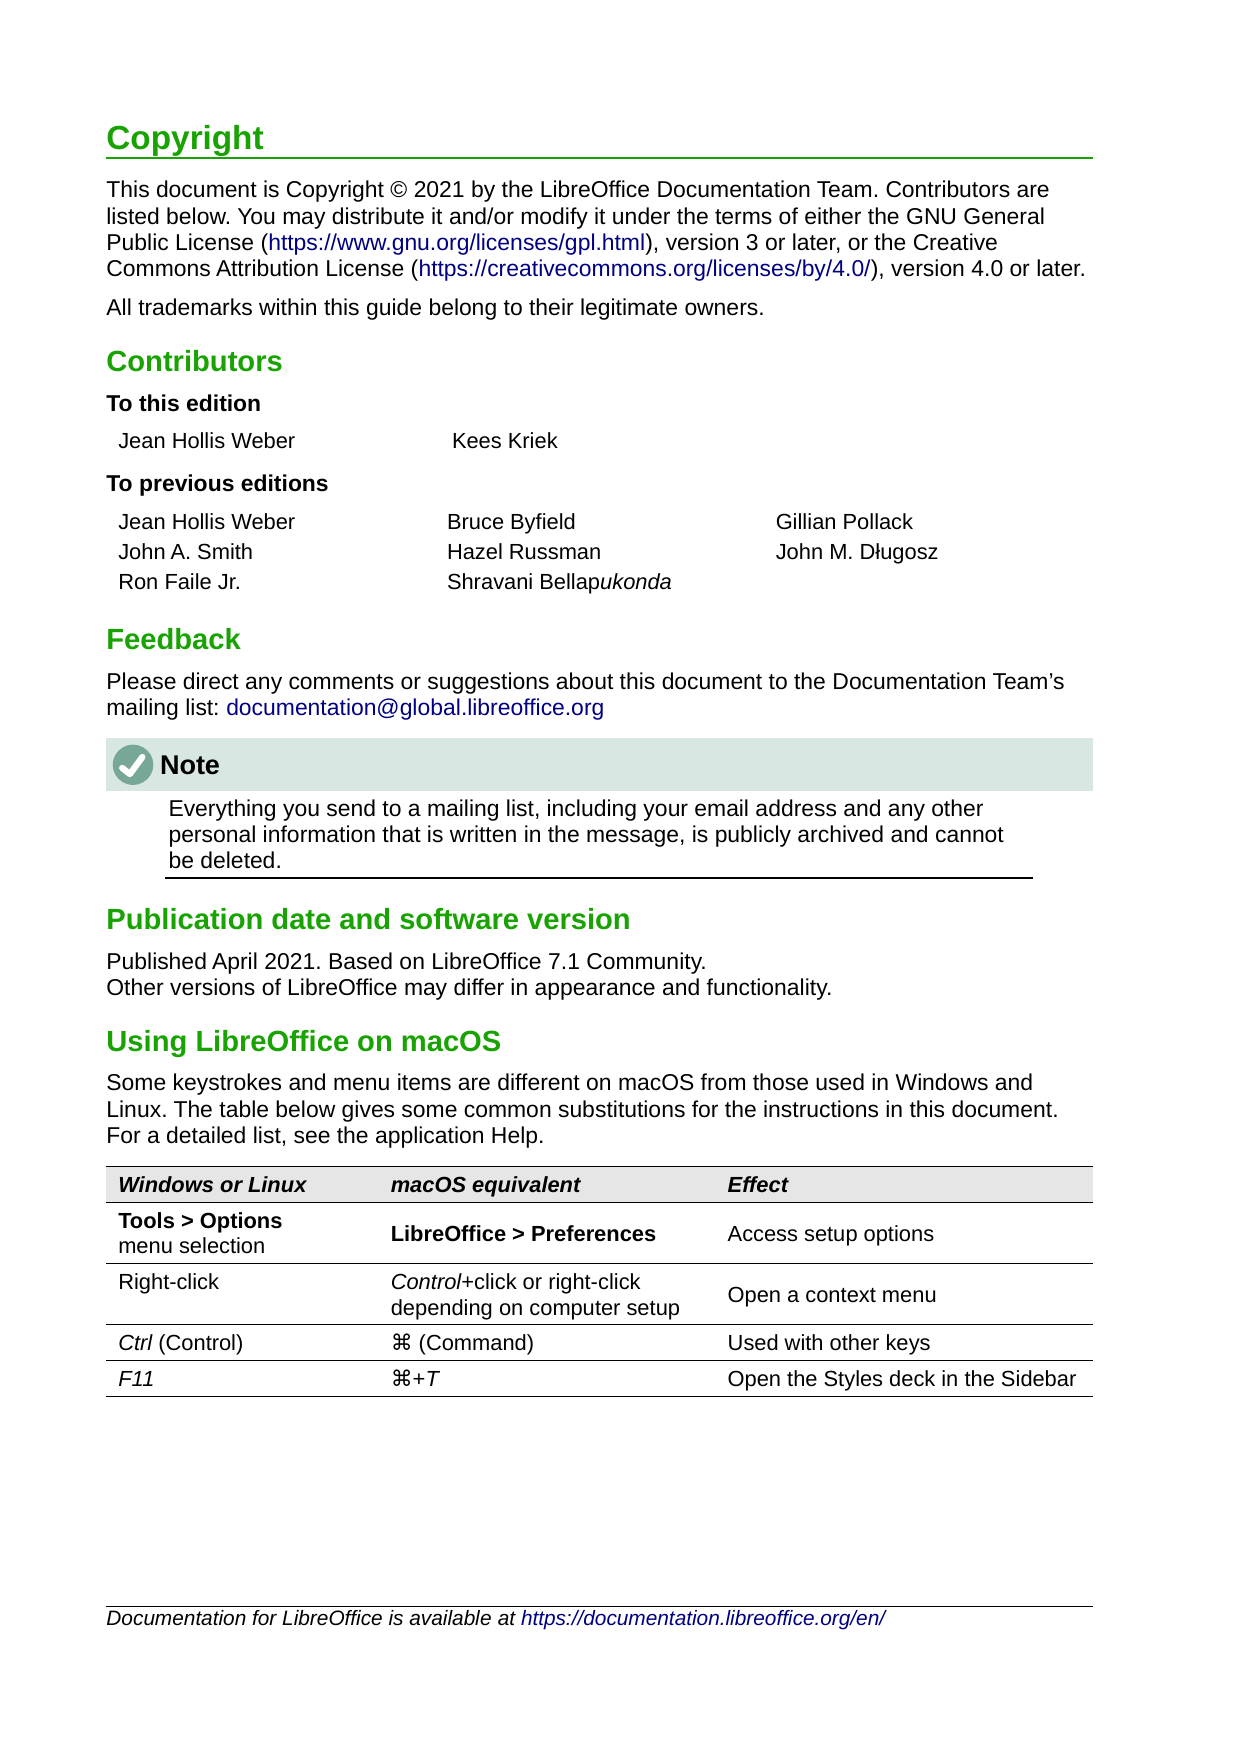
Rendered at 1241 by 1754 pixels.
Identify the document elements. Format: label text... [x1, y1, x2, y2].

table_cell Used with other keys [716, 1325, 1093, 1360]
table_cell [764, 569, 1093, 599]
text Everything you send to a mailing list, including your email address and any other personal information that is written in the message, is publicly archived and cannot be deleted. [165, 791, 1033, 877]
text Some keystrokes and menu items are different on macOS from those used in Windows and Linux. The table below gives some common substitutions for the instructions in this document. For a detailed list, see the application Help. [106, 1069, 1093, 1148]
text Please direct any comments or suggestions about this document to the Documentation Team’s mailing list: documentation@global.libreoffice.org [106, 668, 1093, 720]
table_cell Right-click [106, 1264, 379, 1324]
table_cell Ron Faile Jr. [106, 569, 435, 599]
text This document is Copyright © 2021 by the LibreOffice Documentation Team. Contributors are listed below. You may distribute it and/or modify it under the terms of either the GNU General Public License (https://www.gnu.org/licenses/gpl.html), version 3 or later, or the Creative Commons Attribution License (https://creativecommons.org/licenses/by/4.0/), version 4.0 or later. [106, 176, 1093, 282]
subtitle Note [106, 738, 1093, 791]
table_header Bruce Byfield [435, 509, 764, 539]
table_cell ⌘+T [379, 1361, 716, 1396]
table_header Windows or Linux [106, 1167, 379, 1202]
subtitle Copyright [106, 118, 1093, 157]
table_header Gillian Pollack [764, 509, 1093, 539]
table_header macOS equivalent [379, 1167, 716, 1202]
subtitle Feedback [106, 622, 1093, 656]
subtitle Publication date and software version [106, 902, 1093, 936]
table_cell Control+click or right-click depending on computer setup [379, 1264, 716, 1324]
table_header Jean Hollis Weber [106, 509, 435, 539]
text Published April 2021. Based on LibreOffice 7.1 Community. Other versions of LibreOffice may differ in appearance and functionality. [106, 948, 1093, 1000]
table_cell F11 [106, 1361, 379, 1396]
subtitle Contributors [106, 344, 1093, 378]
table_cell Tools > Options menu selection [106, 1203, 379, 1263]
text All trademarks within this guide belong to their legitimate owners. [106, 294, 1093, 321]
text To previous editions [106, 470, 1093, 496]
table_cell LibreOffice > Preferences [379, 1203, 716, 1263]
table_cell ⌘ (Command) [379, 1325, 716, 1360]
table_header Jean Hollis Weber [106, 429, 440, 458]
table_cell Access setup options [716, 1203, 1093, 1263]
table_header Kees Kriek [440, 429, 766, 458]
table_header Effect [716, 1167, 1093, 1202]
table_cell Shravani Bellapukonda [435, 569, 764, 599]
table_cell John A. Smith [106, 539, 435, 569]
table_cell John M. Długosz [764, 539, 1093, 569]
subtitle Using LibreOffice on macOS [106, 1024, 1093, 1057]
table_header [766, 429, 1093, 458]
table_cell Open the Styles deck in the Sidebar [716, 1361, 1093, 1396]
table_cell Open a context menu [716, 1264, 1093, 1324]
text To this edition [106, 389, 1093, 416]
table_cell Hazel Russman [435, 539, 764, 569]
table_cell Ctrl (Control) [106, 1325, 379, 1360]
